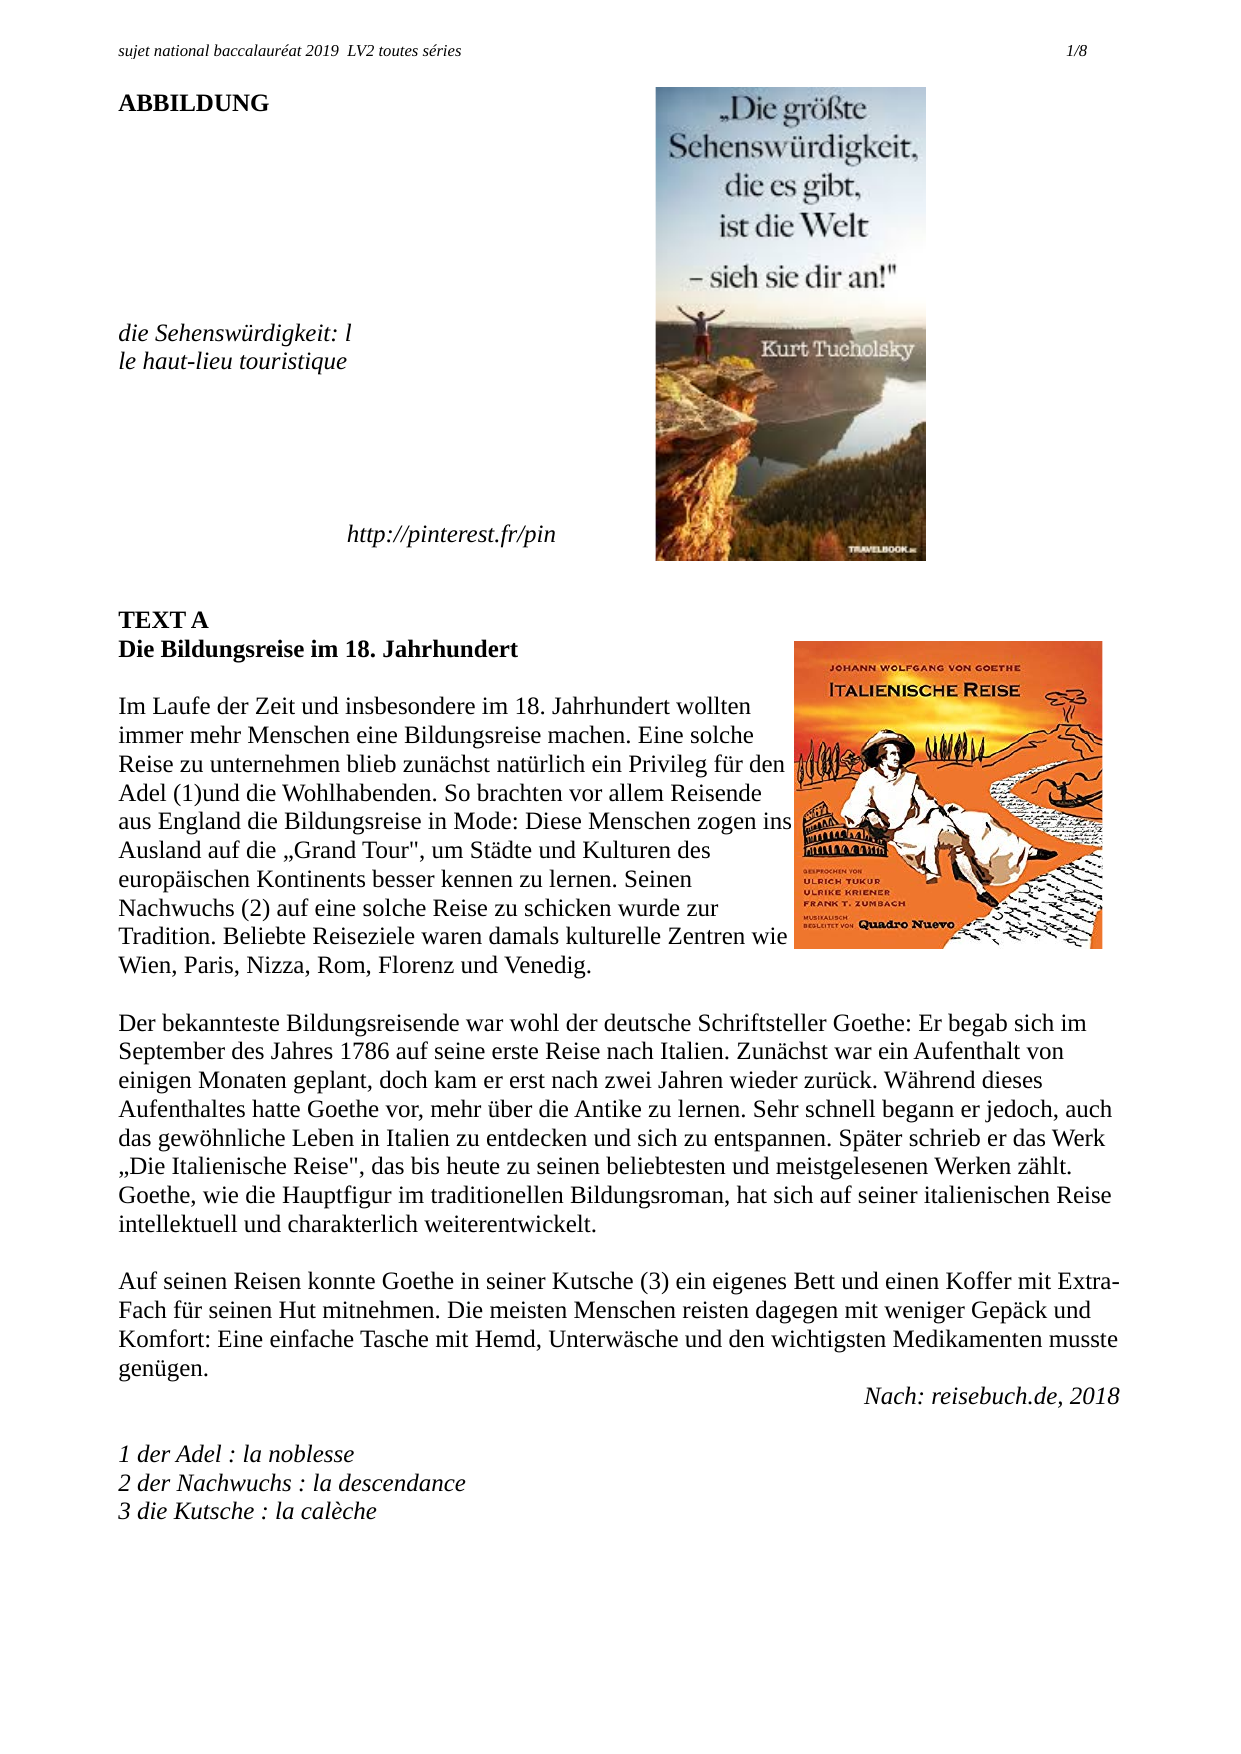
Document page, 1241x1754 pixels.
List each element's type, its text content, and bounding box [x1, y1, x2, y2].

text Nach: reisebuch.de, 2018 [118, 1381, 1122, 1410]
text die Sehenswürdigkeit: l [118, 318, 655, 346]
text http://pinterest.fr/pin [118, 519, 655, 548]
text 1 der Adel : la noblesse [118, 1439, 1122, 1468]
text 2 der Nachwuchs : la descendance [118, 1468, 1122, 1496]
text ABBILDUNG [118, 88, 655, 116]
text Die Bildungsreise im 18. Jahrhundert [118, 634, 1122, 663]
picture [794, 641, 1103, 949]
text Auf seinen Reisen konnte Goethe in seiner Kutsche (3) ein eigenes Bett und einen Koffer mit Extra-Fach für seinen Hut mitnehmen. Die meisten Menschen reisten dagegen mit weniger Gepäck und Komfort: Eine einfache Tasche mit Hemd, Unterwäsche und den wichtigsten Medikamenten musste genügen. [118, 1266, 1122, 1381]
text Im Laufe der Zeit und insbesondere im 18. Jahrhundert wollten immer mehr Menschen eine Bildungsreise machen. Eine solche Reise zu unternehmen blieb zunächst natürlich ein Privileg für den Adel (1)und die Wohlhabenden. So brachten vor allem Reisende aus England die Bildungsreise in Mode: Diese Menschen zogen ins Ausland auf die „Grand Tour", um Städte und Kulturen des europäischen Kontinents besser kennen zu lernen. Seinen Nachwuchs (2) auf eine solche Reise zu schicken wurde zur Tradition. Beliebte Reiseziele waren damals kulturelle Zentren wie Wien, Paris, Nizza, Rom, Florenz und Venedig. [118, 691, 1122, 979]
text [926, 318, 1122, 346]
text [926, 88, 1122, 116]
text le haut-lieu touristique [118, 346, 655, 375]
picture [655, 87, 926, 561]
text Der bekannteste Bildungsreisende war wohl der deutsche Schriftsteller Goethe: Er begab sich im September des Jahres 1786 auf seine erste Reise nach Italien. Zunächst war ein Aufenthalt von einigen Monaten geplant, doch kam er erst nach zwei Jahren wieder zurück. Während dieses Aufenthaltes hatte Goethe vor, mehr über die Antike zu lernen. Sehr schnell begann er jedoch, auch das gewöhnliche Leben in Italien zu entdecken und sich zu entspannen. Später schrieb er das Werk „Die Italienische Reise", das bis heute zu seinen beliebtesten und meistgelesenen Werken zählt. Goethe, wie die Hauptfigur im traditionellen Bildungsroman, hat sich auf seiner italienischen Reise intellektuell und charakterlich weiterentwickelt. [118, 1008, 1122, 1238]
text [926, 519, 1122, 548]
text 3 die Kutsche : la calèche [118, 1496, 1122, 1525]
text [926, 346, 1122, 375]
text TEXT A [118, 605, 1122, 634]
